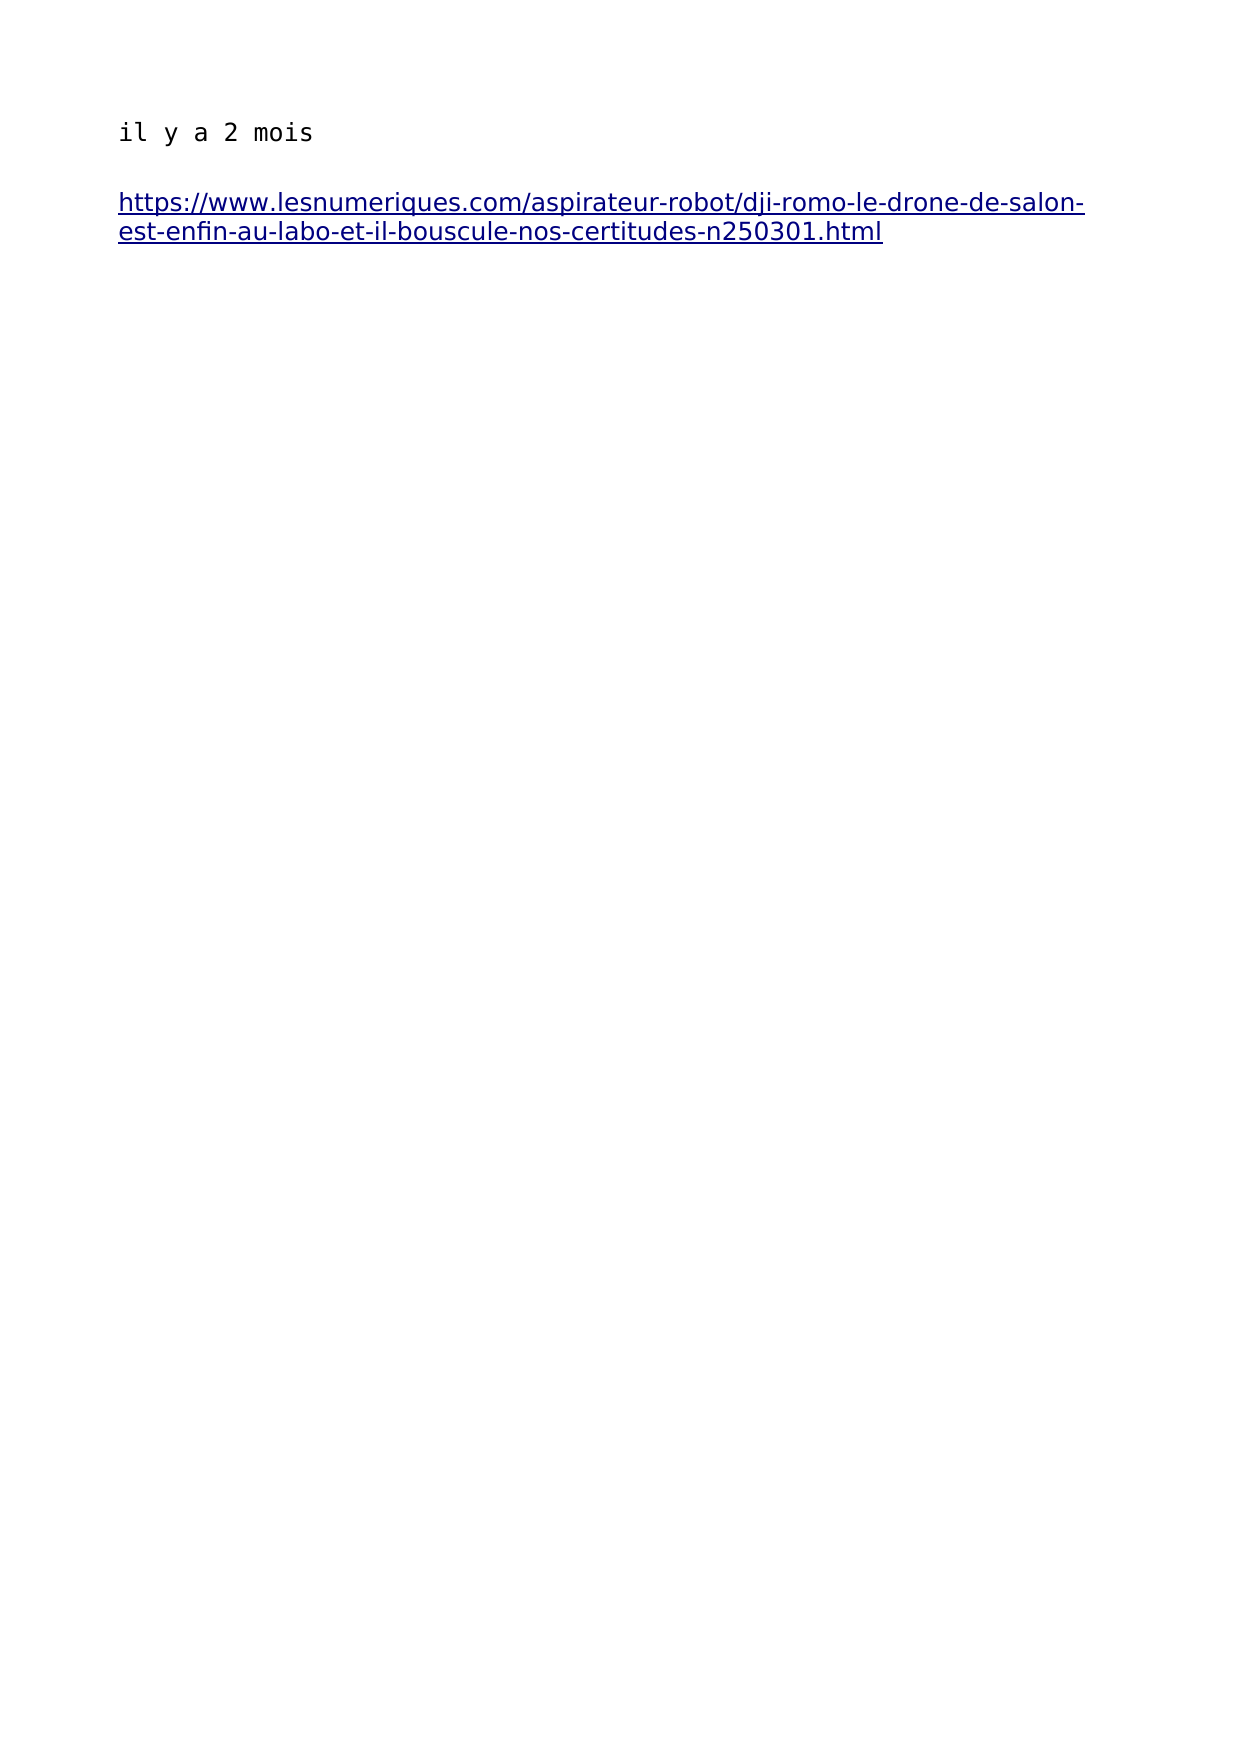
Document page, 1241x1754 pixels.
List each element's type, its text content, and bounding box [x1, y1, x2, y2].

text https://www.lesnumeriques.com/aspirateur-robot/dji-romo-le-drone-de-salon-est-enfin-au-labo-et-il-bouscule-nos-certitudes-n250301.html [118, 188, 1122, 247]
text il y a 2 mois [118, 118, 1122, 176]
